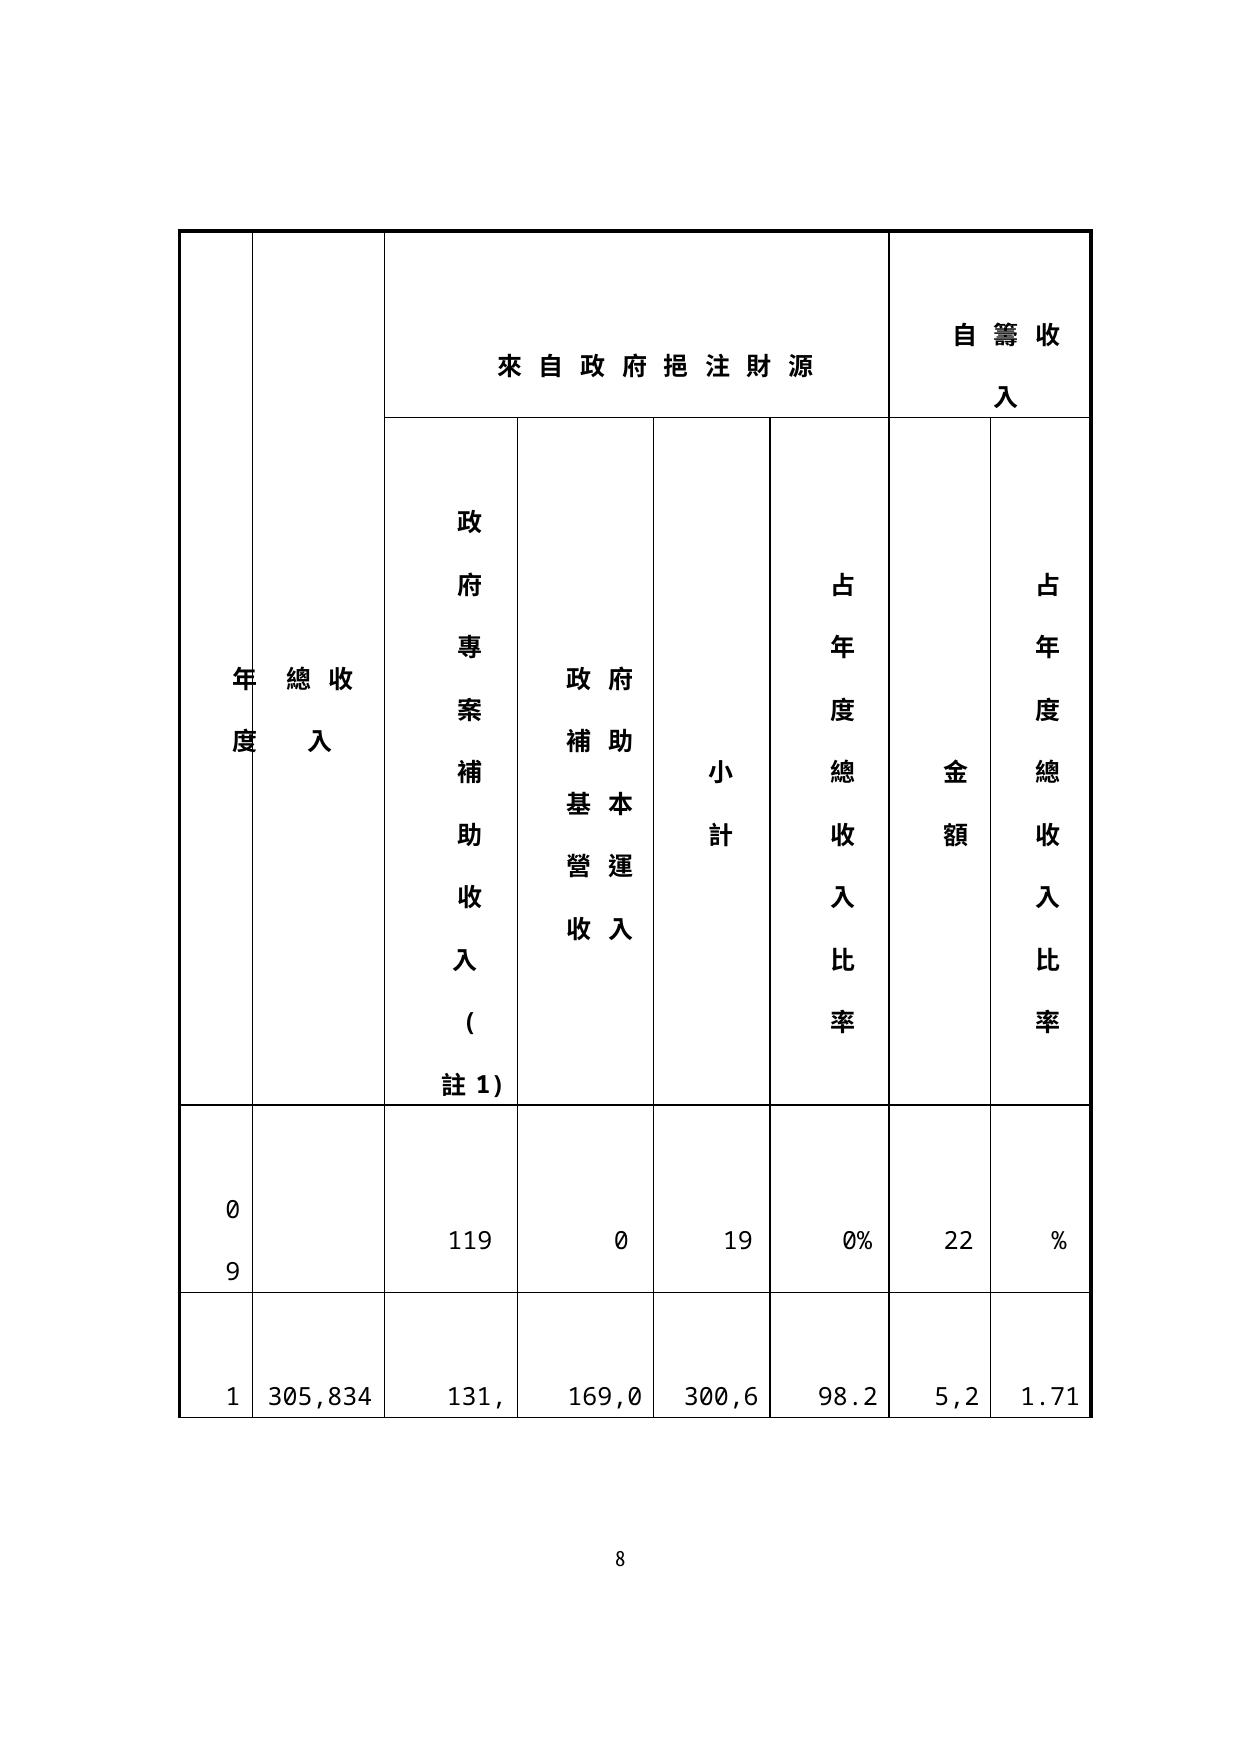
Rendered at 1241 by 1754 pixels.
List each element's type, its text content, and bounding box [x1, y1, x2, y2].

table_cell 09 [181, 1106, 252, 1292]
table_header 來自政府挹注財源 [385, 233, 888, 417]
table_cell 占年度總收入比率 [991, 418, 1089, 1104]
table_cell 政府專案補助收入(註1) [385, 418, 517, 1104]
table_cell 1 [181, 1293, 252, 1417]
table_cell % [991, 1106, 1089, 1292]
table_header 年度 [181, 233, 252, 1104]
table_cell 金額 [890, 418, 990, 1104]
table_cell 19 [654, 1106, 769, 1292]
table_cell 169,0 [518, 1293, 653, 1417]
table_cell 305,834 [253, 1293, 384, 1417]
table_cell 政府補助基本營運收入 [518, 418, 653, 1104]
table_cell 22 [890, 1106, 990, 1292]
table_cell 1.71 [991, 1293, 1089, 1417]
table_cell 5,2 [890, 1293, 990, 1417]
table_header 總收入 [253, 233, 384, 1104]
table_header 自籌收入 [890, 233, 1089, 417]
table_cell 98.2 [771, 1293, 888, 1417]
table_cell 119 [385, 1106, 517, 1292]
table_cell 300,6 [654, 1293, 769, 1417]
table_cell 0 [518, 1106, 653, 1292]
table_cell 131, [385, 1293, 517, 1417]
table_cell 小計 [654, 418, 769, 1104]
table_cell [253, 1106, 384, 1292]
table_cell 0% [771, 1106, 888, 1292]
table_cell 占年度總收入比率 [771, 418, 888, 1104]
